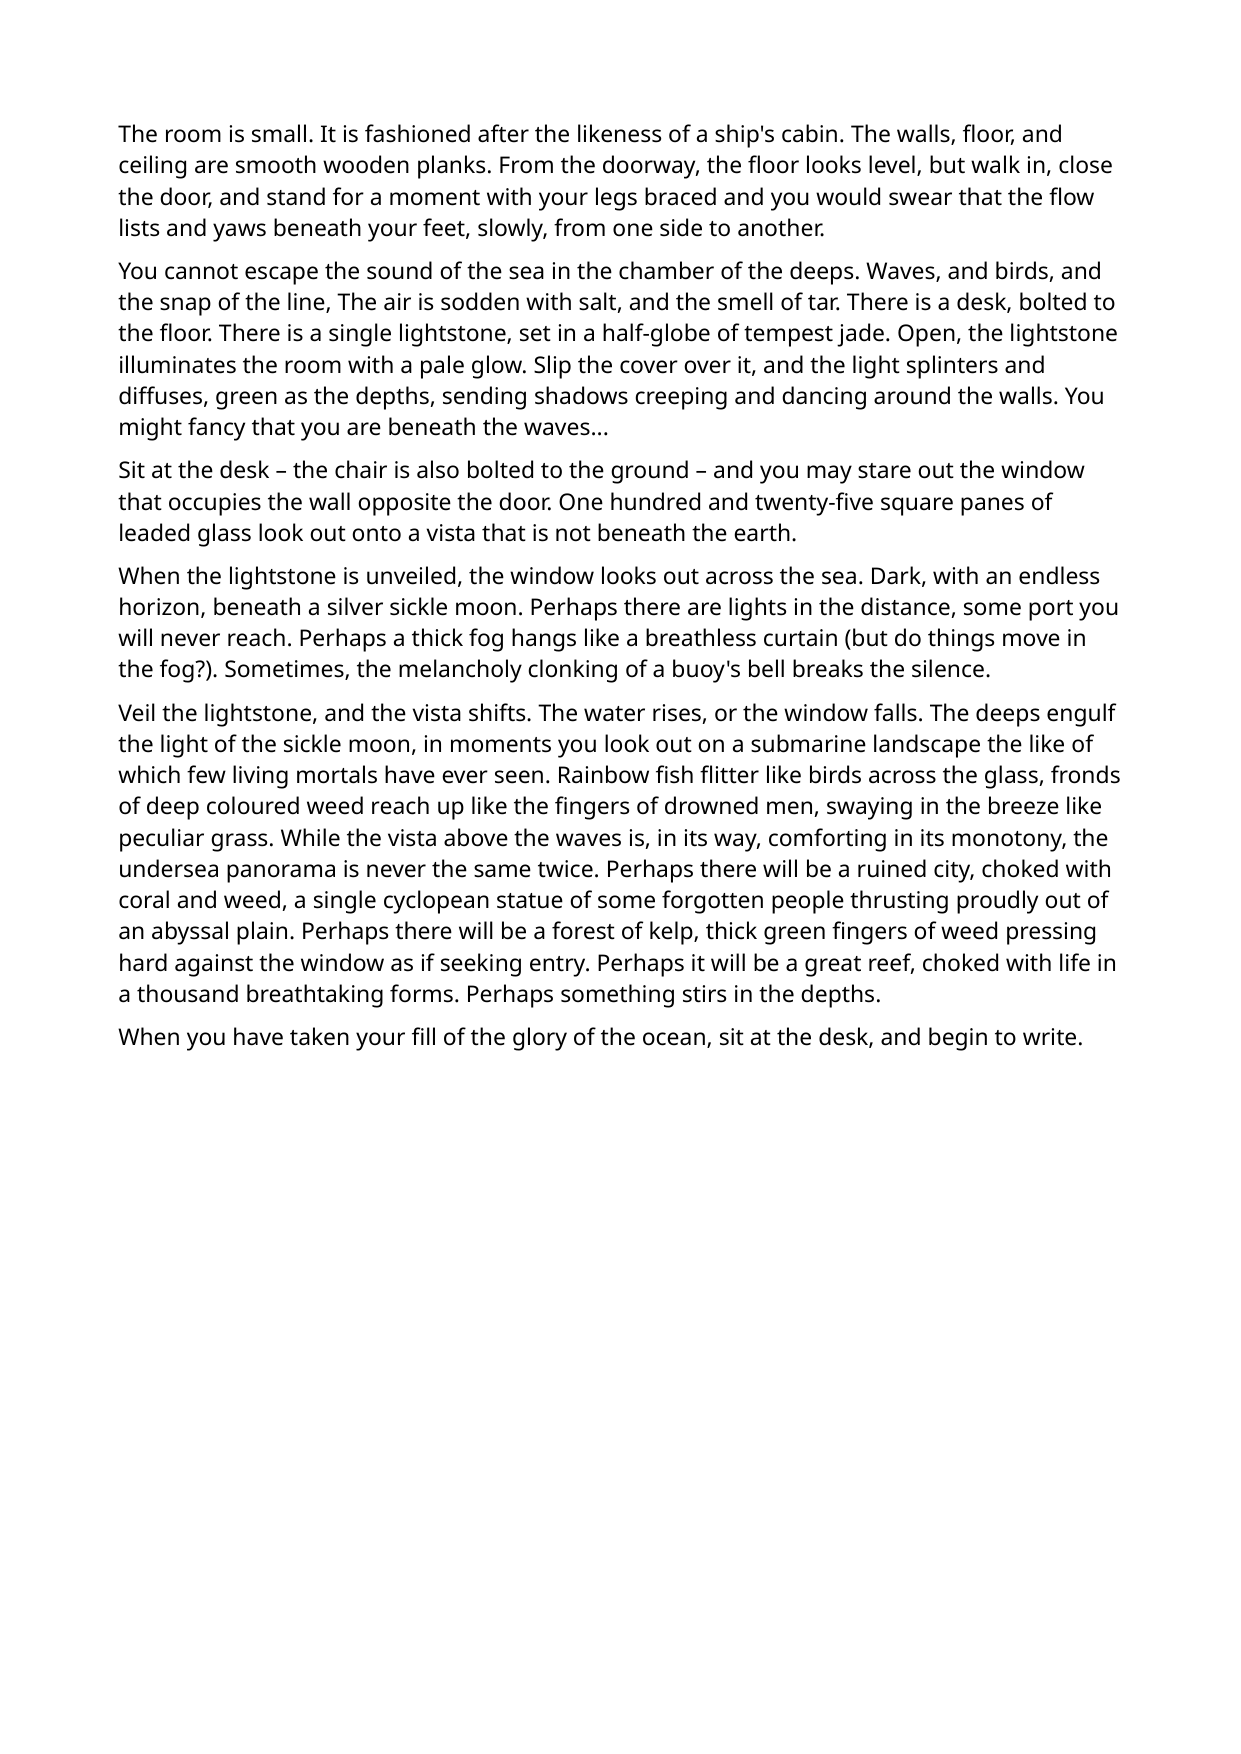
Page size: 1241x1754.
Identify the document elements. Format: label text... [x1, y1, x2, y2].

text The room is small. It is fashioned after the likeness of a ship's cabin. The walls, floor, and ceiling are smooth wooden planks. From the doorway, the floor looks level, but walk in, close the door, and stand for a moment with your legs braced and you would swear that the flow lists and yaws beneath your feet, slowly, from one side to another. [118, 118, 1122, 243]
text Sit at the desk – the chair is also bolted to the ground – and you may stare out the window that occupies the wall opposite the door. One hundred and twenty-five square panes of leaded glass look out onto a vista that is not beneath the earth. [118, 454, 1122, 548]
text You cannot escape the sound of the sea in the chamber of the deeps. Waves, and birds, and the snap of the line, The air is sodden with salt, and the smell of tar. There is a desk, bolted to the floor. There is a single lightstone, set in a half-globe of tempest jade. Open, the lightstone illuminates the room with a pale glow. Slip the cover over it, and the light splinters and diffuses, green as the depths, sending shadows creeping and dancing around the walls. You might fancy that you are beneath the waves... [118, 255, 1122, 442]
text When the lightstone is unveiled, the window looks out across the sea. Dark, with an endless horizon, beneath a silver sickle moon. Perhaps there are lights in the distance, some port you will never reach. Perhaps a thick fog hangs like a breathless curtain (but do things move in the fog?). Sometimes, the melancholy clonking of a buoy's bell breaks the silence. [118, 560, 1122, 685]
text When you have taken your fill of the glory of the ocean, sit at the desk, and begin to write. [118, 1021, 1122, 1052]
text Veil the lightstone, and the vista shifts. The water rises, or the window falls. The deeps engulf the light of the sickle moon, in moments you look out on a submarine landscape the like of which few living mortals have ever seen. Rainbow fish flitter like birds across the glass, fronds of deep coloured weed reach up like the fingers of drowned men, swaying in the breeze like peculiar grass. While the vista above the waves is, in its way, comforting in its monotony, the undersea panorama is never the same twice. Perhaps there will be a ruined city, choked with coral and weed, a single cyclopean statue of some forgotten people thrusting proudly out of an abyssal plain. Perhaps there will be a forest of kelp, thick green fingers of weed pressing hard against the window as if seeking entry. Perhaps it will be a great reef, choked with life in a thousand breathtaking forms. Perhaps something stirs in the depths. [118, 696, 1122, 1009]
